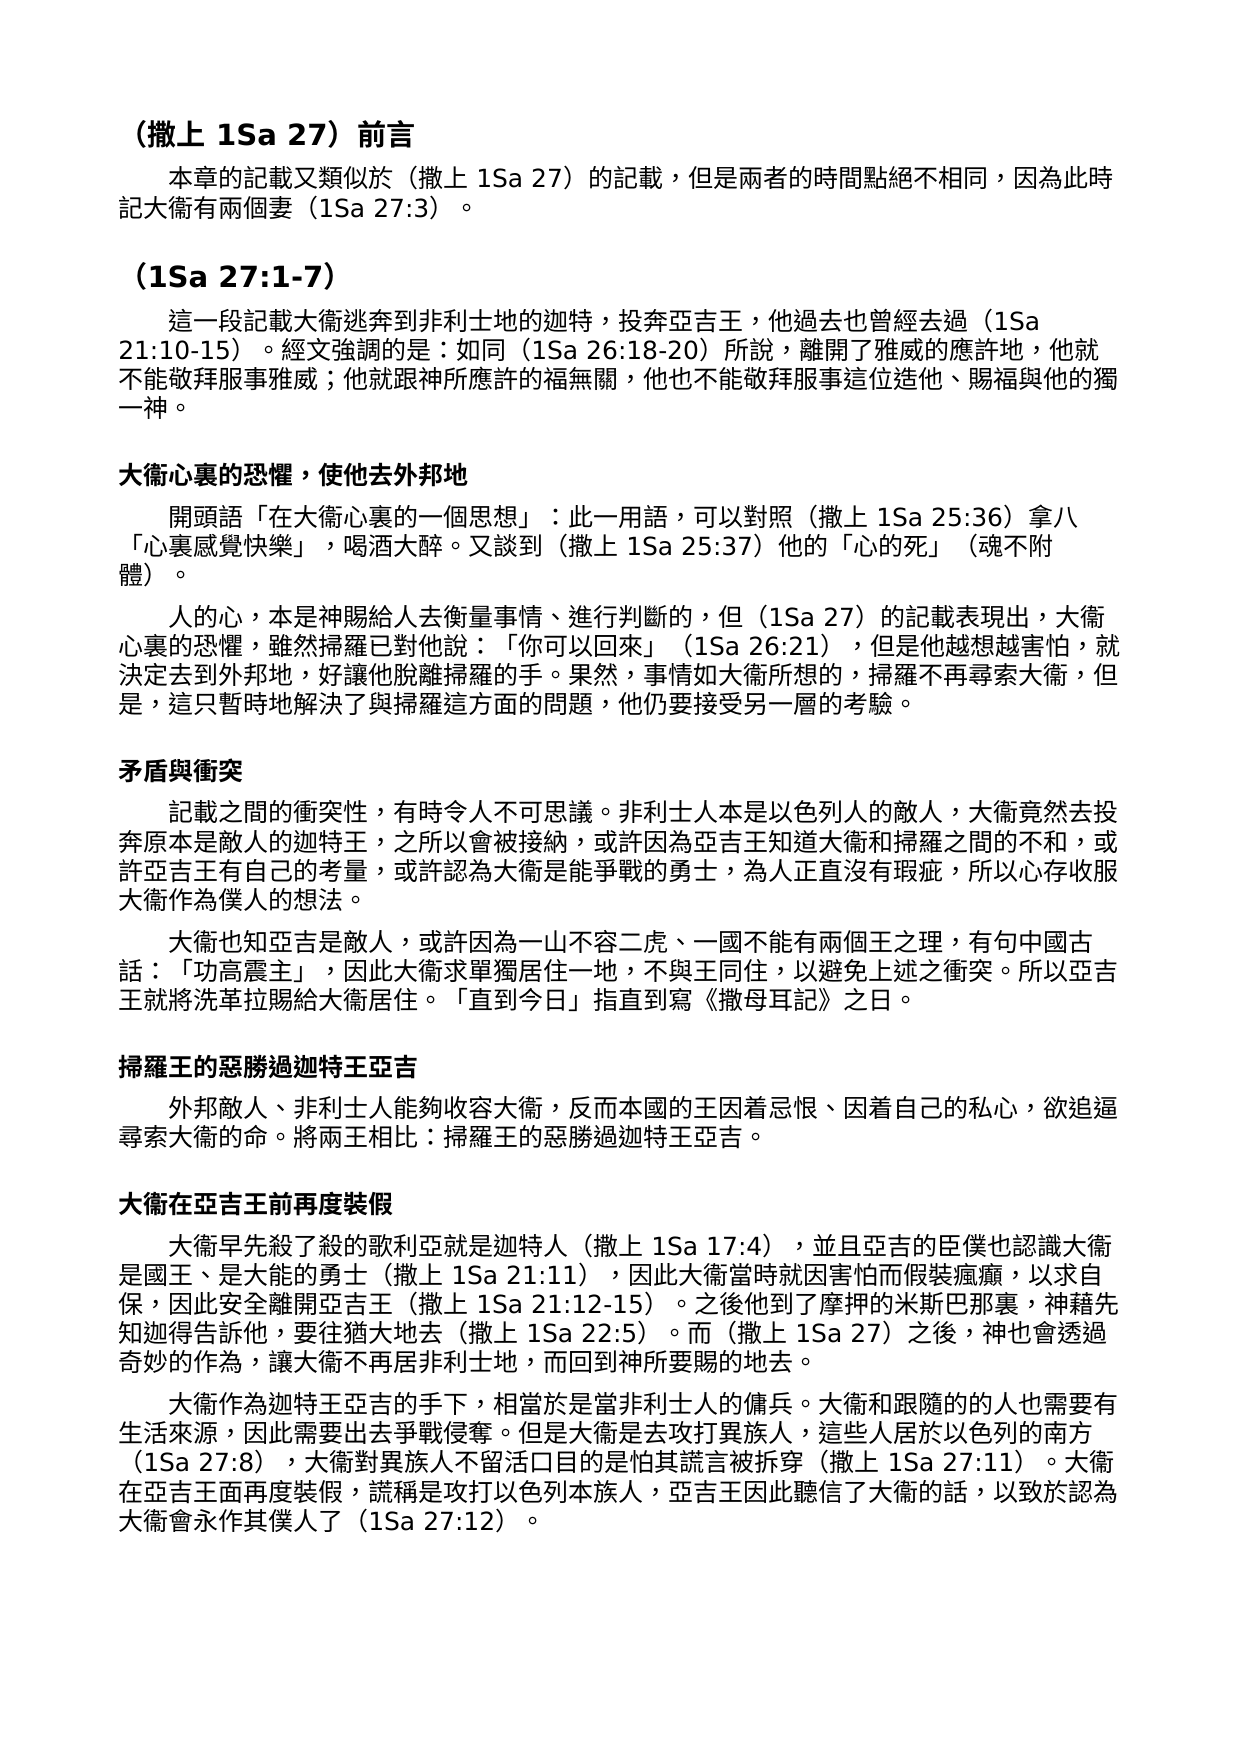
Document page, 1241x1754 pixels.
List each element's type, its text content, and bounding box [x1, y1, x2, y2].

subtitle 大衞在亞吉王前再度裝假 [118, 1190, 1122, 1219]
text 記載之間的衝突性，有時令人不可思議。非利士人本是以色列人的敵人，大衞竟然去投奔原本是敵人的迦特王，之所以會被接納，或許因為亞吉王知道大衞和掃羅之間的不和，或許亞吉王有自己的考量，或許認為大衞是能爭戰的勇士，為人正直沒有瑕疵，所以心存收服大衞作為僕人的想法。 [118, 798, 1122, 915]
subtitle 掃羅王的惡勝過迦特王亞吉 [118, 1053, 1122, 1082]
text 這一段記載大衞逃奔到非利士地的迦特，投奔亞吉王，他過去也曾經去過（1Sa 21:10-15）。經文強調的是：如同（1Sa 26:18-20）所說，離開了雅威的應許地，他就不能敬拜服事雅威；他就跟神所應許的福無關，他也不能敬拜服事這位造他、賜福與他的獨一神。 [118, 307, 1122, 423]
text 大衞也知亞吉是敵人，或許因為一山不容二虎、一國不能有兩個王之理，有句中國古話：「功高震主」，因此大衞求單獨居住一地，不與王同住，以避免上述之衝突。所以亞吉王就將洗革拉賜給大衞居住。「直到今日」指直到寫《撒母耳記》之日。 [118, 928, 1122, 1015]
text 外邦敵人、非利士人能夠收容大衞，反而本國的王因着忌恨、因着自己的私心，欲追逼尋索大衞的命。將兩王相比：掃羅王的惡勝過迦特王亞吉。 [118, 1094, 1122, 1153]
text 本章的記載又類似於（撒上 1Sa 27）的記載，但是兩者的時間點絕不相同，因為此時記大衞有兩個妻（1Sa 27:3）。 [118, 164, 1122, 223]
text 人的心，本是神賜給人去衡量事情、進行判斷的，但（1Sa 27）的記載表現出，大衞心裏的恐懼，雖然掃羅已對他說：「你可以回來」（1Sa 26:21），但是他越想越害怕，就決定去到外邦地，好讓他脫離掃羅的手。果然，事情如大衞所想的，掃羅不再尋索大衞，但是，這只暫時地解決了與掃羅這方面的問題，他仍要接受另一層的考驗。 [118, 603, 1122, 719]
subtitle （1Sa 27:1-7） [118, 260, 1122, 294]
text 大衞作為迦特王亞吉的手下，相當於是當非利士人的傭兵。大衞和跟隨的的人也需要有生活來源，因此需要出去爭戰侵奪。但是大衞是去攻打異族人，這些人居於以色列的南方（1Sa 27:8），大衞對異族人不留活口目的是怕其謊言被拆穿（撒上 1Sa 27:11）。大衞在亞吉王面再度裝假，謊稱是攻打以色列本族人，亞吉王因此聽信了大衞的話，以致於認為大衞會永作其僕人了（1Sa 27:12）。 [118, 1390, 1122, 1536]
text 大衞早先殺了殺的歌利亞就是迦特人（撒上 1Sa 17:4），並且亞吉的臣僕也認識大衞是國王、是大能的勇士（撒上 1Sa 21:11），因此大衞當時就因害怕而假裝瘋癲，以求自保，因此安全離開亞吉王（撒上 1Sa 21:12-15）。之後他到了摩押的米斯巴那裏，神藉先知迦得告訴他，要往猶大地去（撒上 1Sa 22:5）。而（撒上 1Sa 27）之後，神也會透過奇妙的作為，讓大衞不再居非利士地，而回到神所要賜的地去。 [118, 1232, 1122, 1378]
subtitle 大衞心裏的恐懼，使他去外邦地 [118, 461, 1122, 490]
subtitle 矛盾與衝突 [118, 757, 1122, 786]
subtitle （撒上 1Sa 27）前言 [118, 118, 1122, 152]
text 開頭語「在大衞心裏的一個思想」：此一用語，可以對照（撒上 1Sa 25:36）拿八「心裏感覺快樂」，喝酒大醉。又談到（撒上 1Sa 25:37）他的「心的死」（魂不附體）。 [118, 503, 1122, 590]
